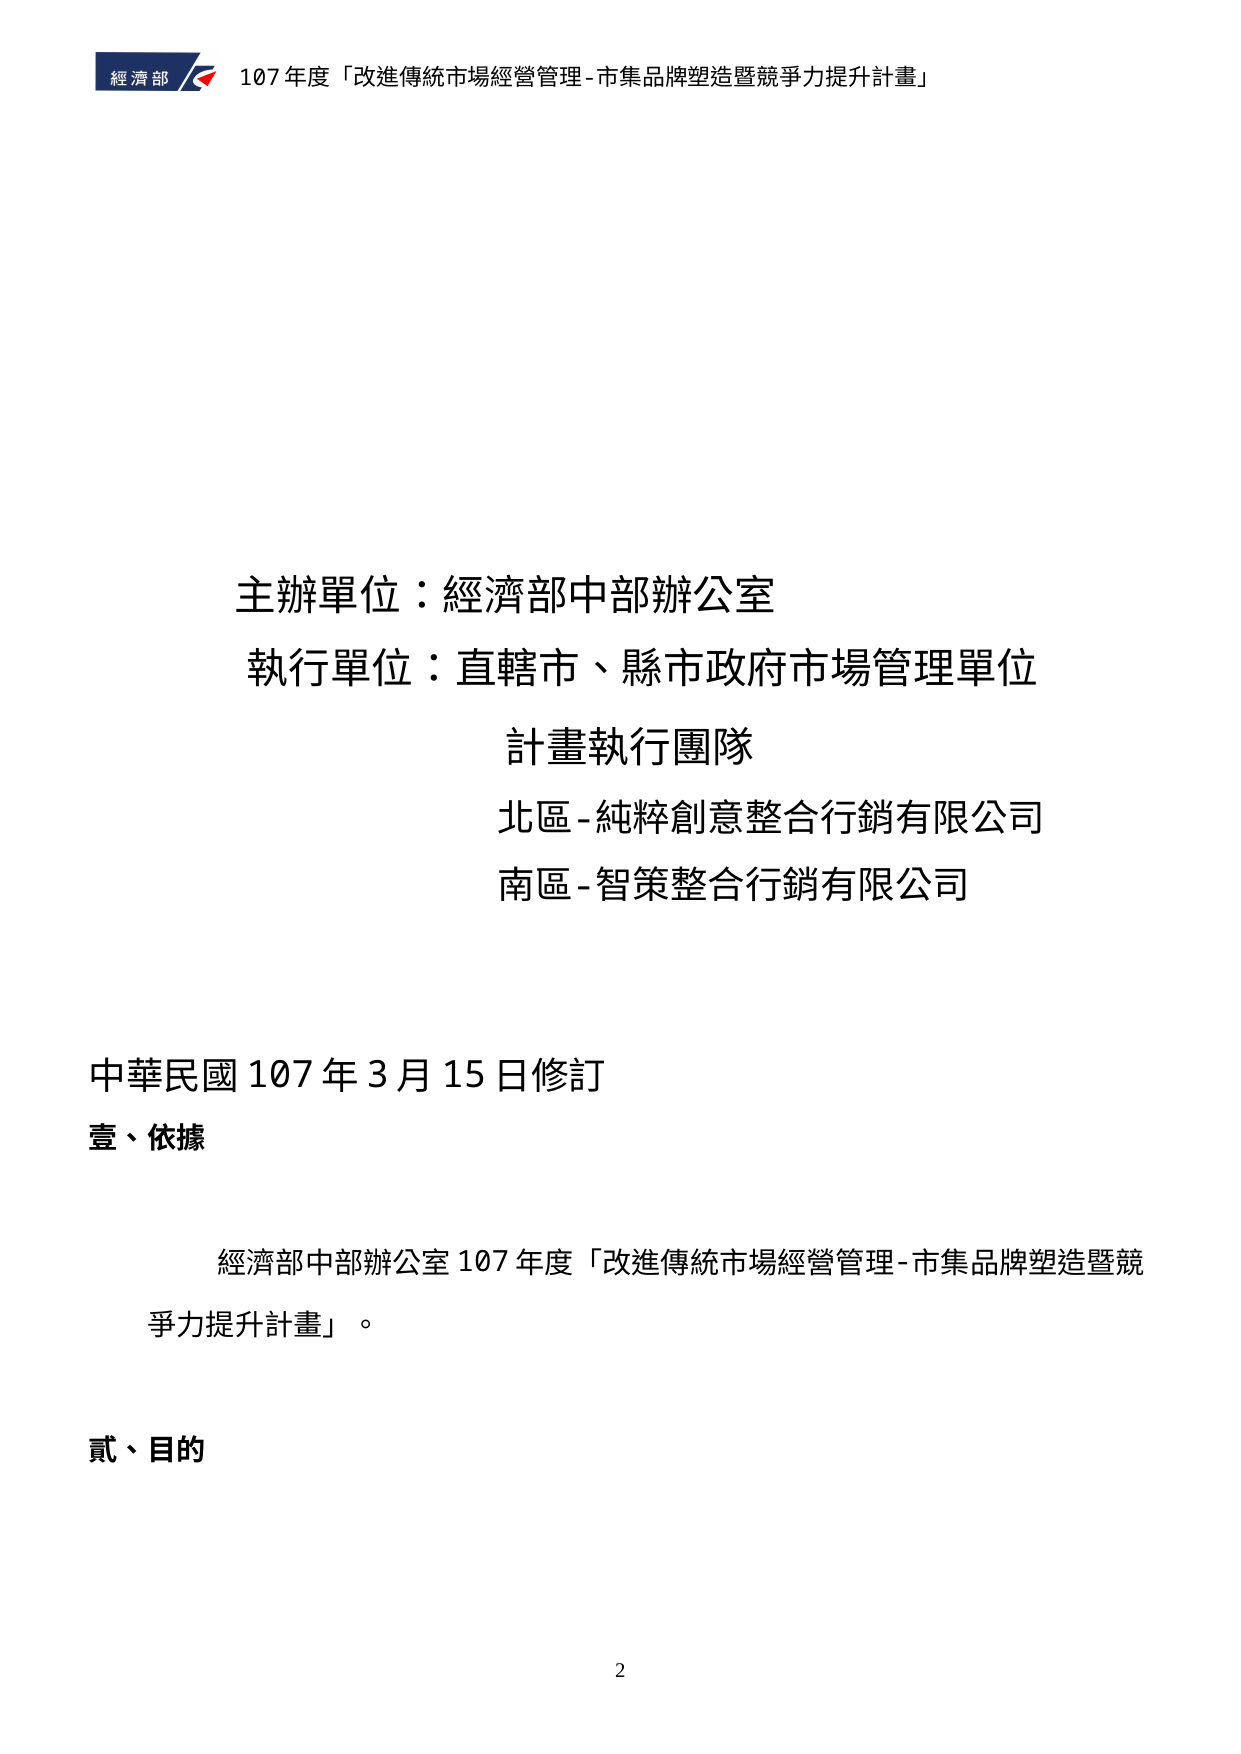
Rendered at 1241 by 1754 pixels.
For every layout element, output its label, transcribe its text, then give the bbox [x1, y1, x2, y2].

text 北區-純粹創意整合行銷有限公司 [182, 788, 1152, 842]
text 主辦單位：經濟部中部辦公室 [88, 562, 1152, 623]
text 計畫執行團隊 [154, 714, 1152, 775]
text 經濟部中部辦公室107年度「改進傳統市場經營管理-市集品牌塑造暨競爭力提升計畫」。 [147, 1219, 1152, 1344]
text 執行單位：直轄市、縣市政府市場管理單位 [171, 635, 1152, 696]
text 中華民國107年3月15日修訂 [88, 1031, 1152, 1094]
text 壹、依據 [88, 1094, 1152, 1156]
text 南區-智策整合行銷有限公司 [182, 854, 1152, 909]
text 貳、目的 [88, 1406, 1152, 1469]
